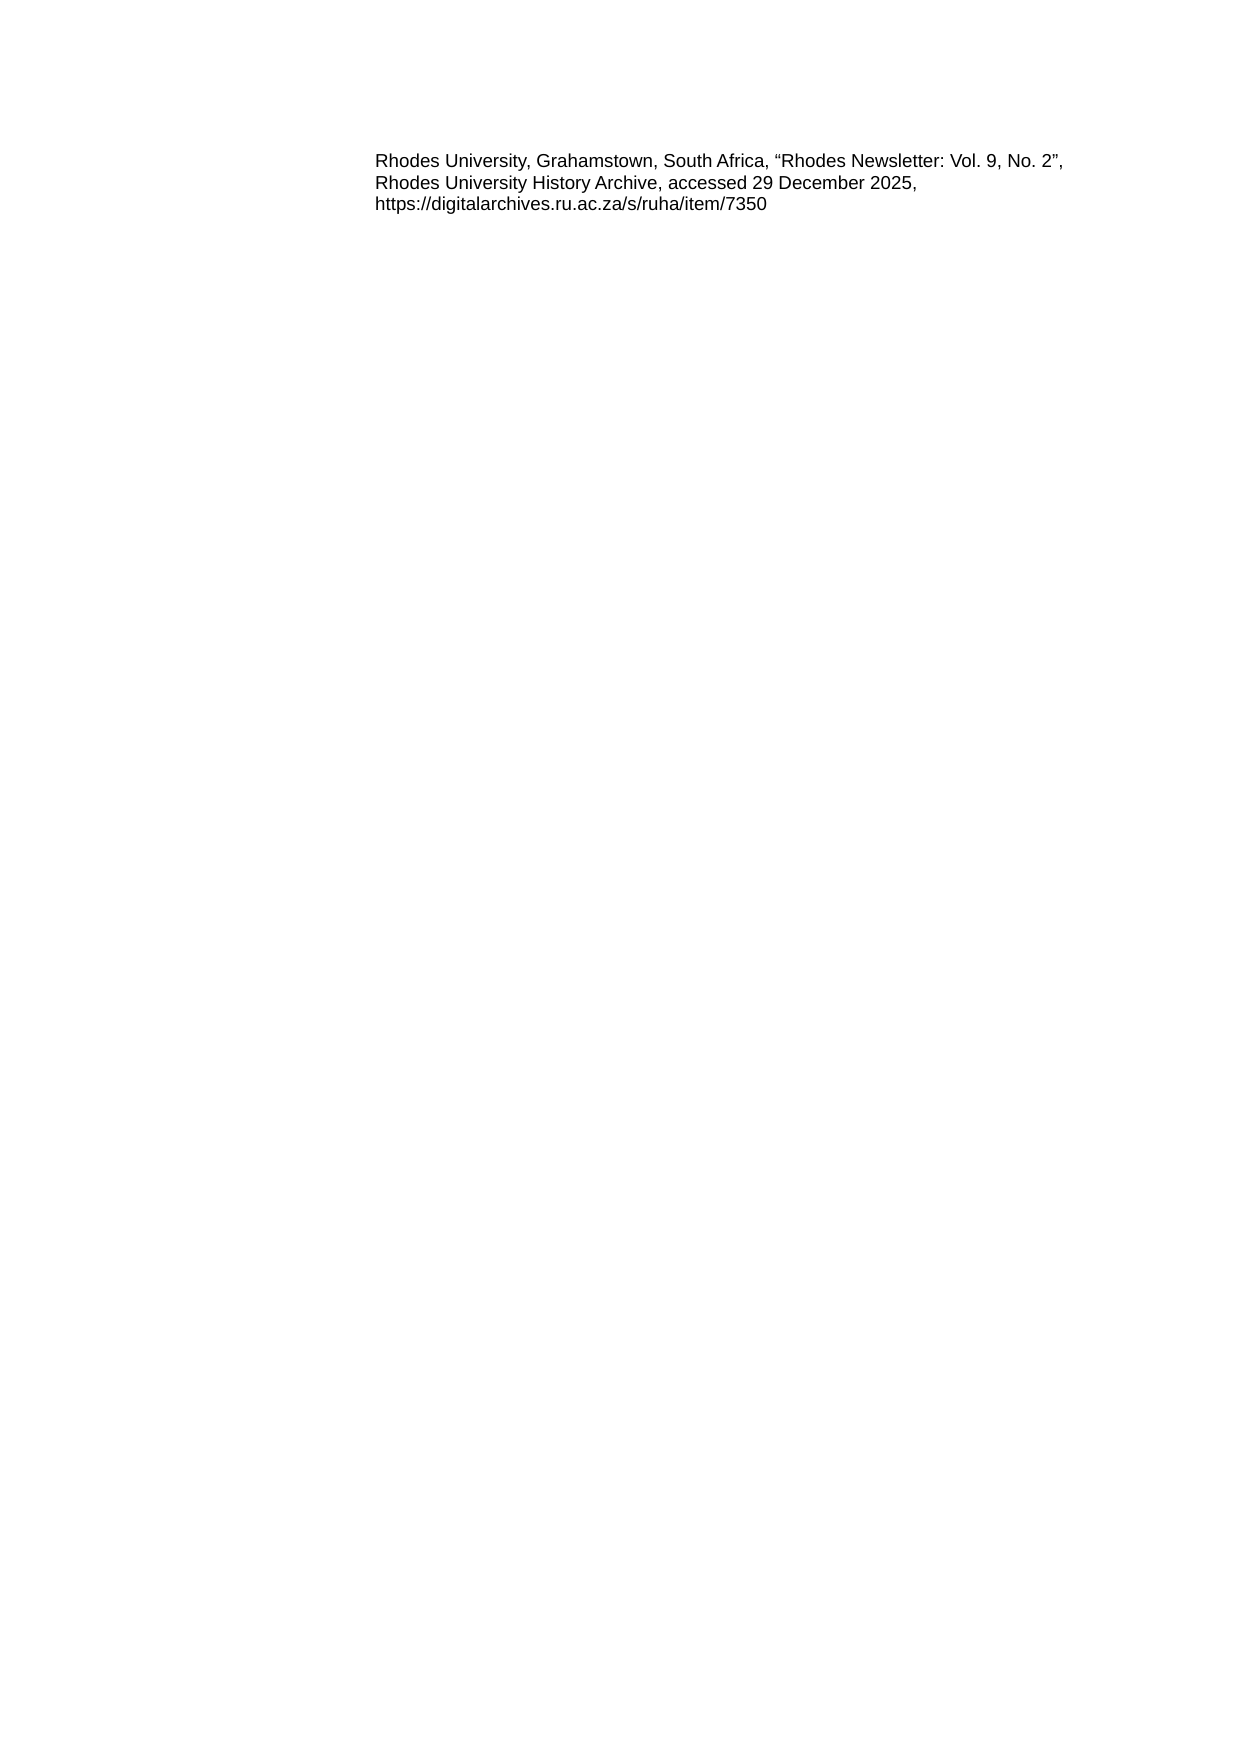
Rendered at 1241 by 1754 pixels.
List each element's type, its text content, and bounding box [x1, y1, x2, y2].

text Rhodes University, Grahamstown, South Africa, “Rhodes Newsletter: Vol. 9, No. 2”, Rhodes University History Archive, accessed 29 December 2025, https://digitalarchives.ru.ac.za/s/ruha/item/7350 [375, 150, 1090, 215]
